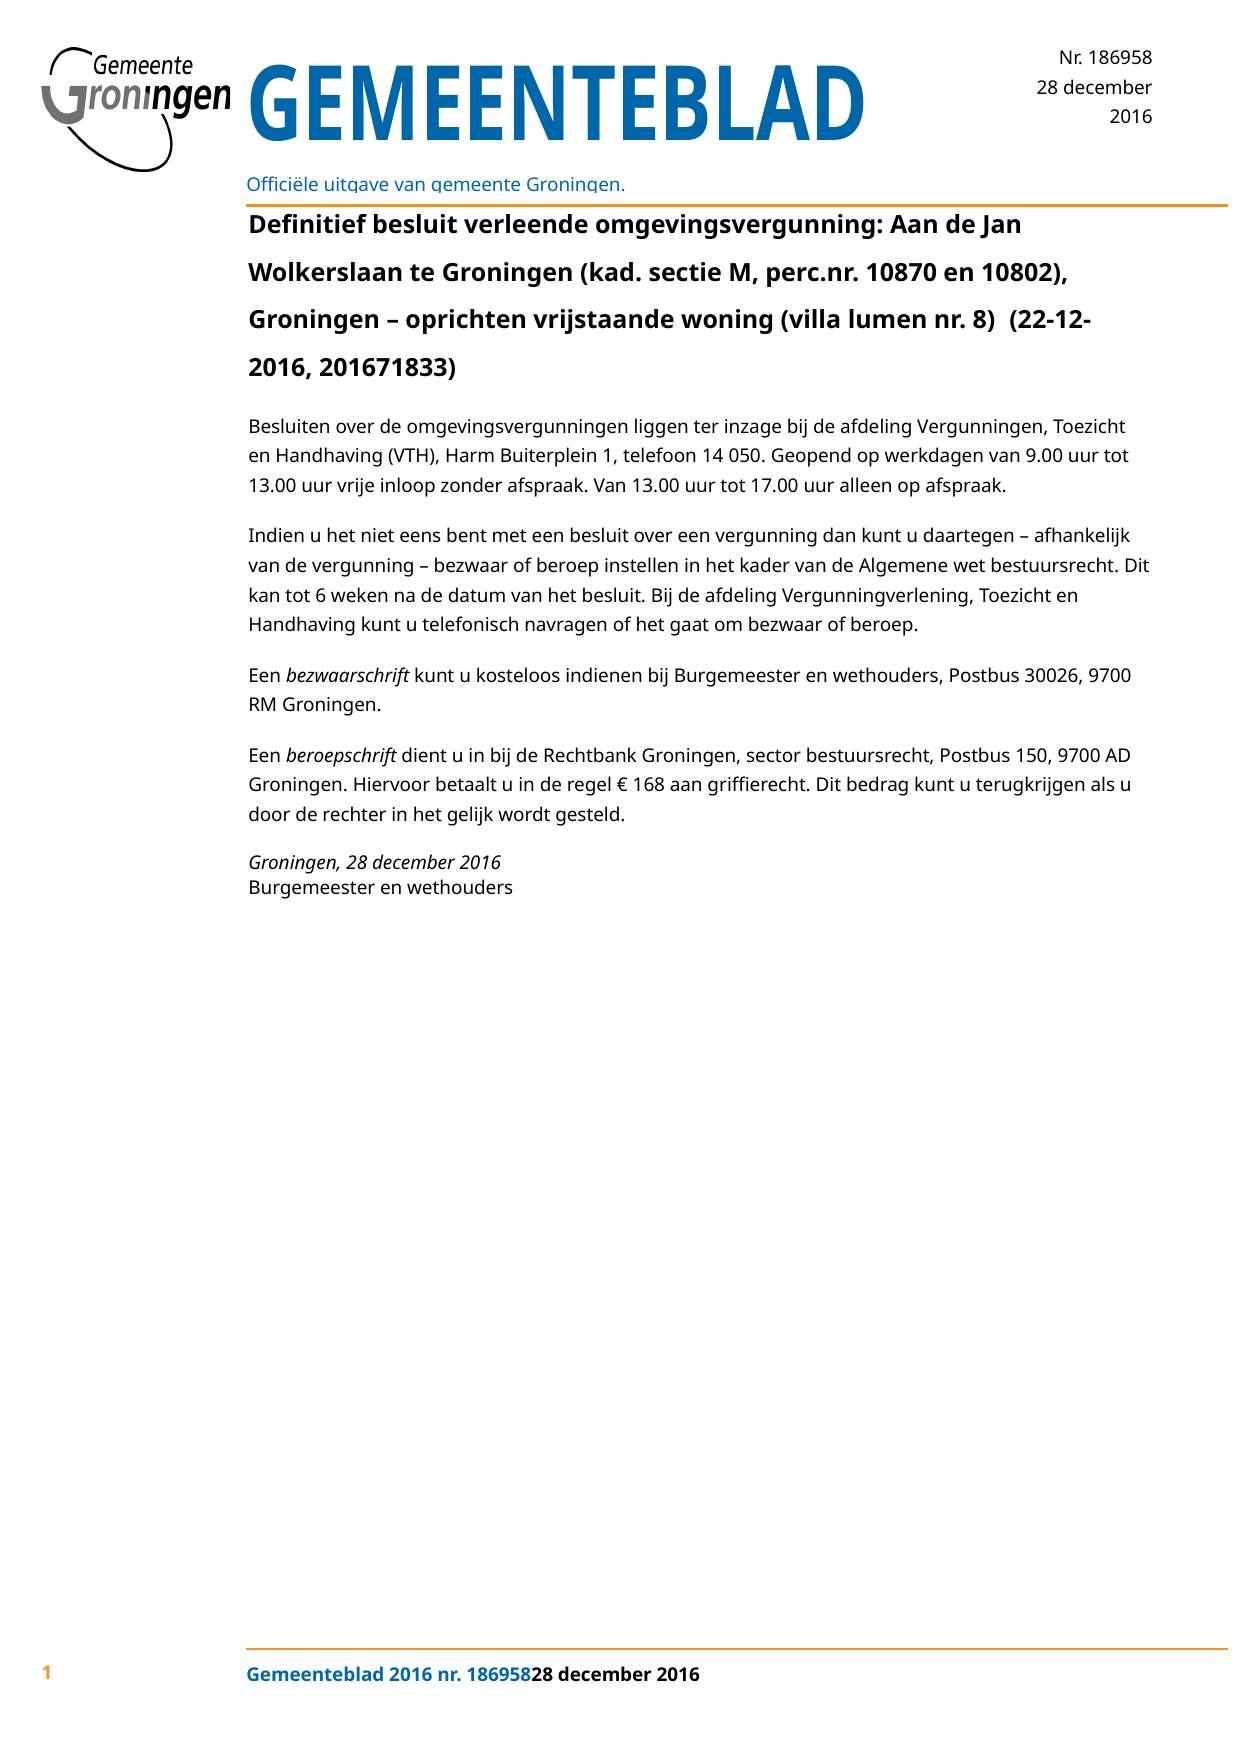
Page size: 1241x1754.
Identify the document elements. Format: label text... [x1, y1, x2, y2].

text Indien u het niet eens bent met een besluit over een vergunning dan kunt u daartegen – afhankelijk van de vergunning – bezwaar of beroep instellen in het kader van de Algemene wet bestuursrecht. Dit kan tot 6 weken na de datum van het besluit. Bij de afdeling Vergunningverlening, Toezicht en Handhaving kunt u telefonisch navragen of het gaat om bezwaar of beroep. [248, 523, 1152, 637]
text Een bezwaarschrift kunt u kosteloos indienen bij Burgemeester en wethouders, Postbus 30026, 9700 RM Groningen. [248, 662, 1152, 717]
text Een beroepschrift dient u in bij de Rechtbank Groningen, sector bestuursrecht, Postbus 150, 9700 AD Groningen. Hiervoor betaalt u in de regel € 168 aan griffierecht. Dit bedrag kunt u terugkrijgen als u door de rechter in het gelijk wordt gesteld. [248, 742, 1152, 827]
text Besluiten over de omgevingsvergunningen liggen ter inzage bij de afdeling Vergunningen, Toezicht en Handhaving (VTH), Harm Buiterplein 1, telefoon 14 050. Geopend op werkdagen van 9.00 uur tot 13.00 uur vrije inloop zonder afspraak. Van 13.00 uur tot 17.00 uur alleen op afspraak. [248, 413, 1152, 498]
picture [41, 47, 231, 172]
text Definitief besluit verleende omgevingsvergunning: Aan de Jan Wolkerslaan te Groningen (kad. sectie M, perc.nr. 10870 en 10802), Groningen – oprichten vrijstaande woning (villa lumen nr. 8) (22-12-2016, 201671833) [248, 207, 1152, 384]
text Burgemeester en wethouders [248, 874, 1152, 900]
text Groningen, 28 december 2016 [248, 849, 1152, 874]
